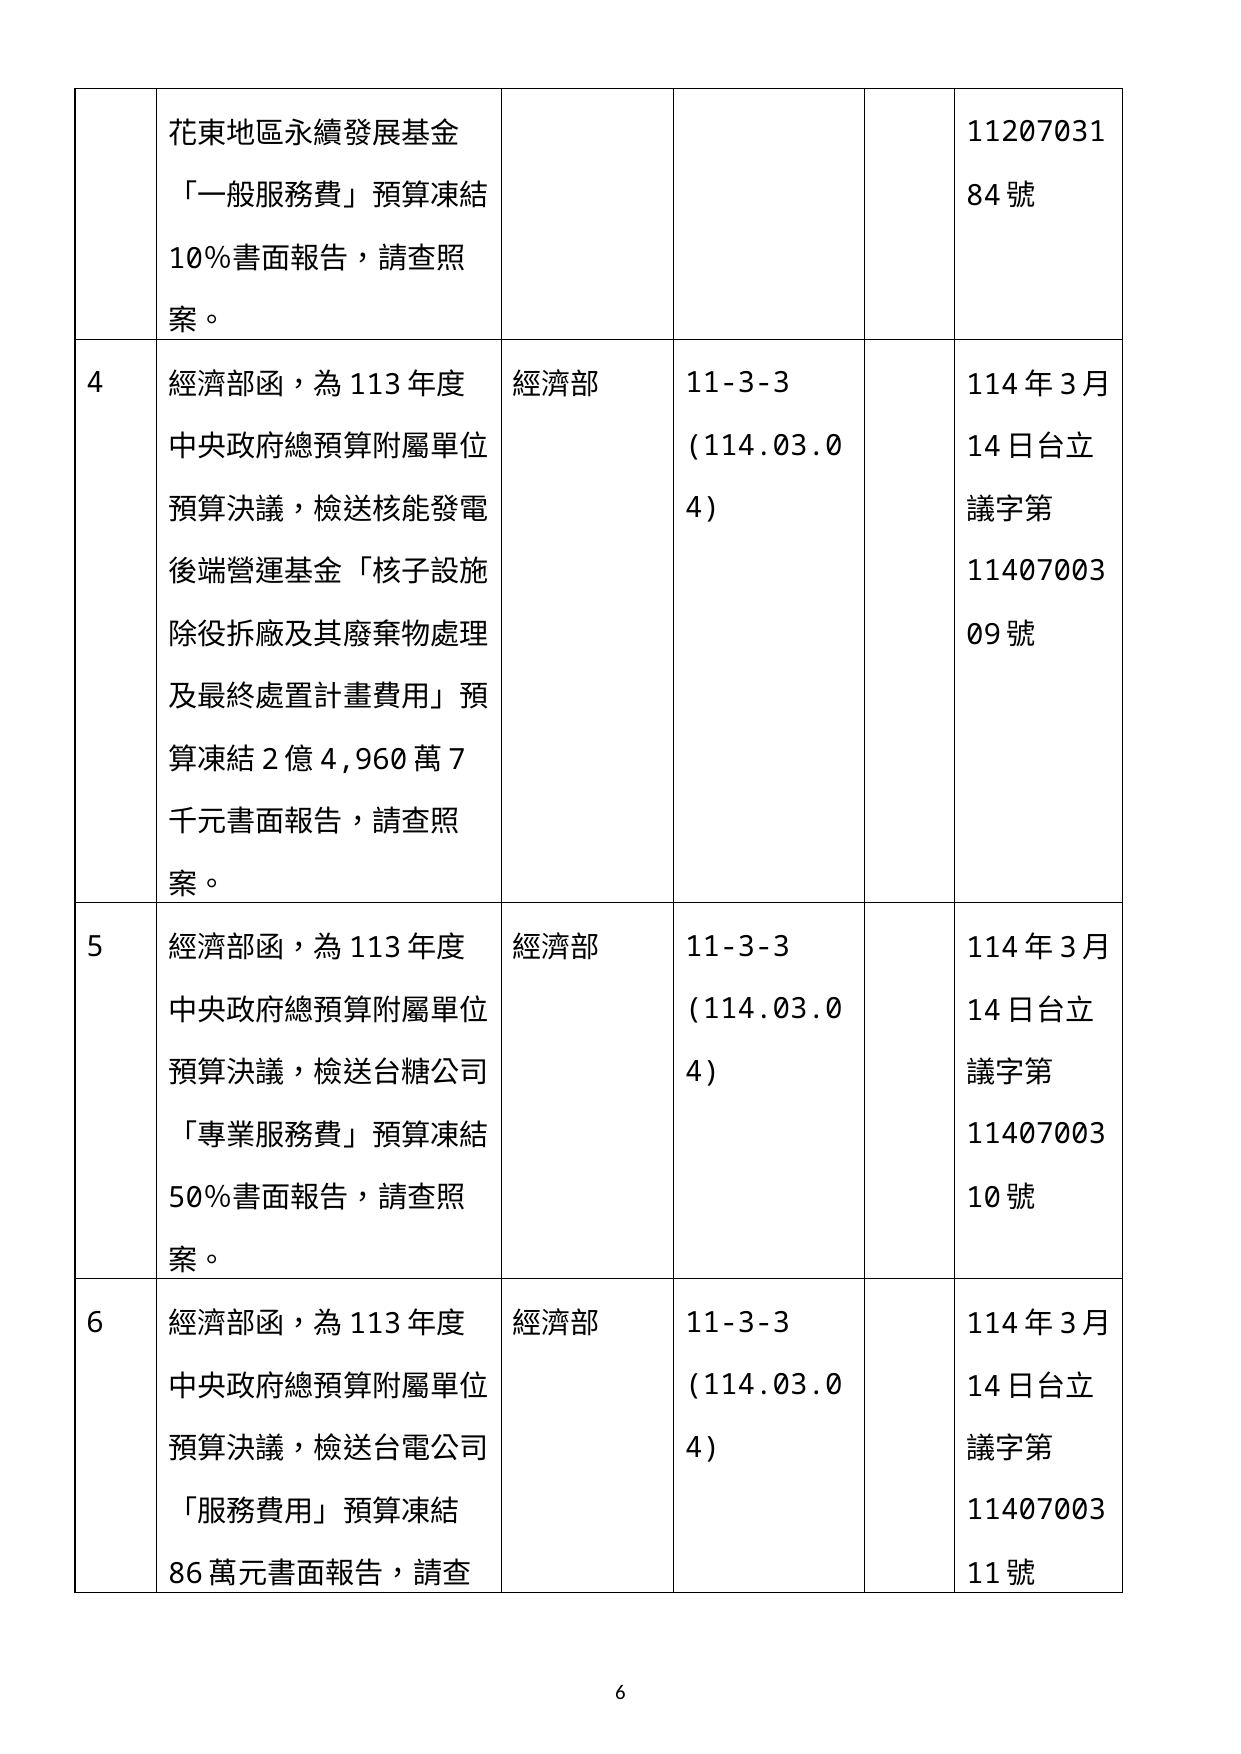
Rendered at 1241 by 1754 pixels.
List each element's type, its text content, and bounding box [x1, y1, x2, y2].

table_cell 114年3月14日台立議字第1140700309號 [955, 340, 1122, 902]
table_cell 經濟部函，為113年度中央政府總預算附屬單位預算決議，檢送核能發電後端營運基金「核子設施除役拆廠及其廢棄物處理及最終處置計畫費用」預算凍結2億4,960萬7千元書面報告，請查照案。 [157, 340, 501, 902]
table_cell 4 [76, 340, 156, 902]
table_cell [865, 1279, 954, 1592]
table_cell 經濟部函，為113年度中央政府總預算附屬單位預算決議，檢送台糖公司「專業服務費」預算凍結50％書面報告，請查照案。 [157, 903, 501, 1278]
table_cell [76, 89, 156, 339]
table_cell 114年3月14日台立議字第1140700311號 [955, 1279, 1122, 1592]
table_cell 11-3-3 (114.03.04) [674, 1279, 864, 1592]
table_cell 5 [76, 903, 156, 1278]
table_cell 11-3-3 (114.03.04) [674, 340, 864, 902]
table_cell 1120703184號 [955, 89, 1122, 339]
table_cell 經濟部 [502, 1279, 673, 1592]
table_cell [865, 89, 954, 339]
table_cell [865, 340, 954, 902]
table_cell 花東地區永續發展基金「一般服務費」預算凍結10％書面報告，請查照案。 [157, 89, 501, 339]
table_cell 經濟部 [502, 340, 673, 902]
table_cell [502, 89, 673, 339]
table_cell 6 [76, 1279, 156, 1592]
table_cell 經濟部 [502, 903, 673, 1278]
table_cell 經濟部函，為113年度中央政府總預算附屬單位預算決議，檢送台電公司「服務費用」預算凍結86萬元書面報告，請查 [157, 1279, 501, 1592]
table_cell [674, 89, 864, 339]
table_cell 114年3月14日台立議字第1140700310號 [955, 903, 1122, 1278]
table_cell 11-3-3 (114.03.04) [674, 903, 864, 1278]
table_cell [865, 903, 954, 1278]
